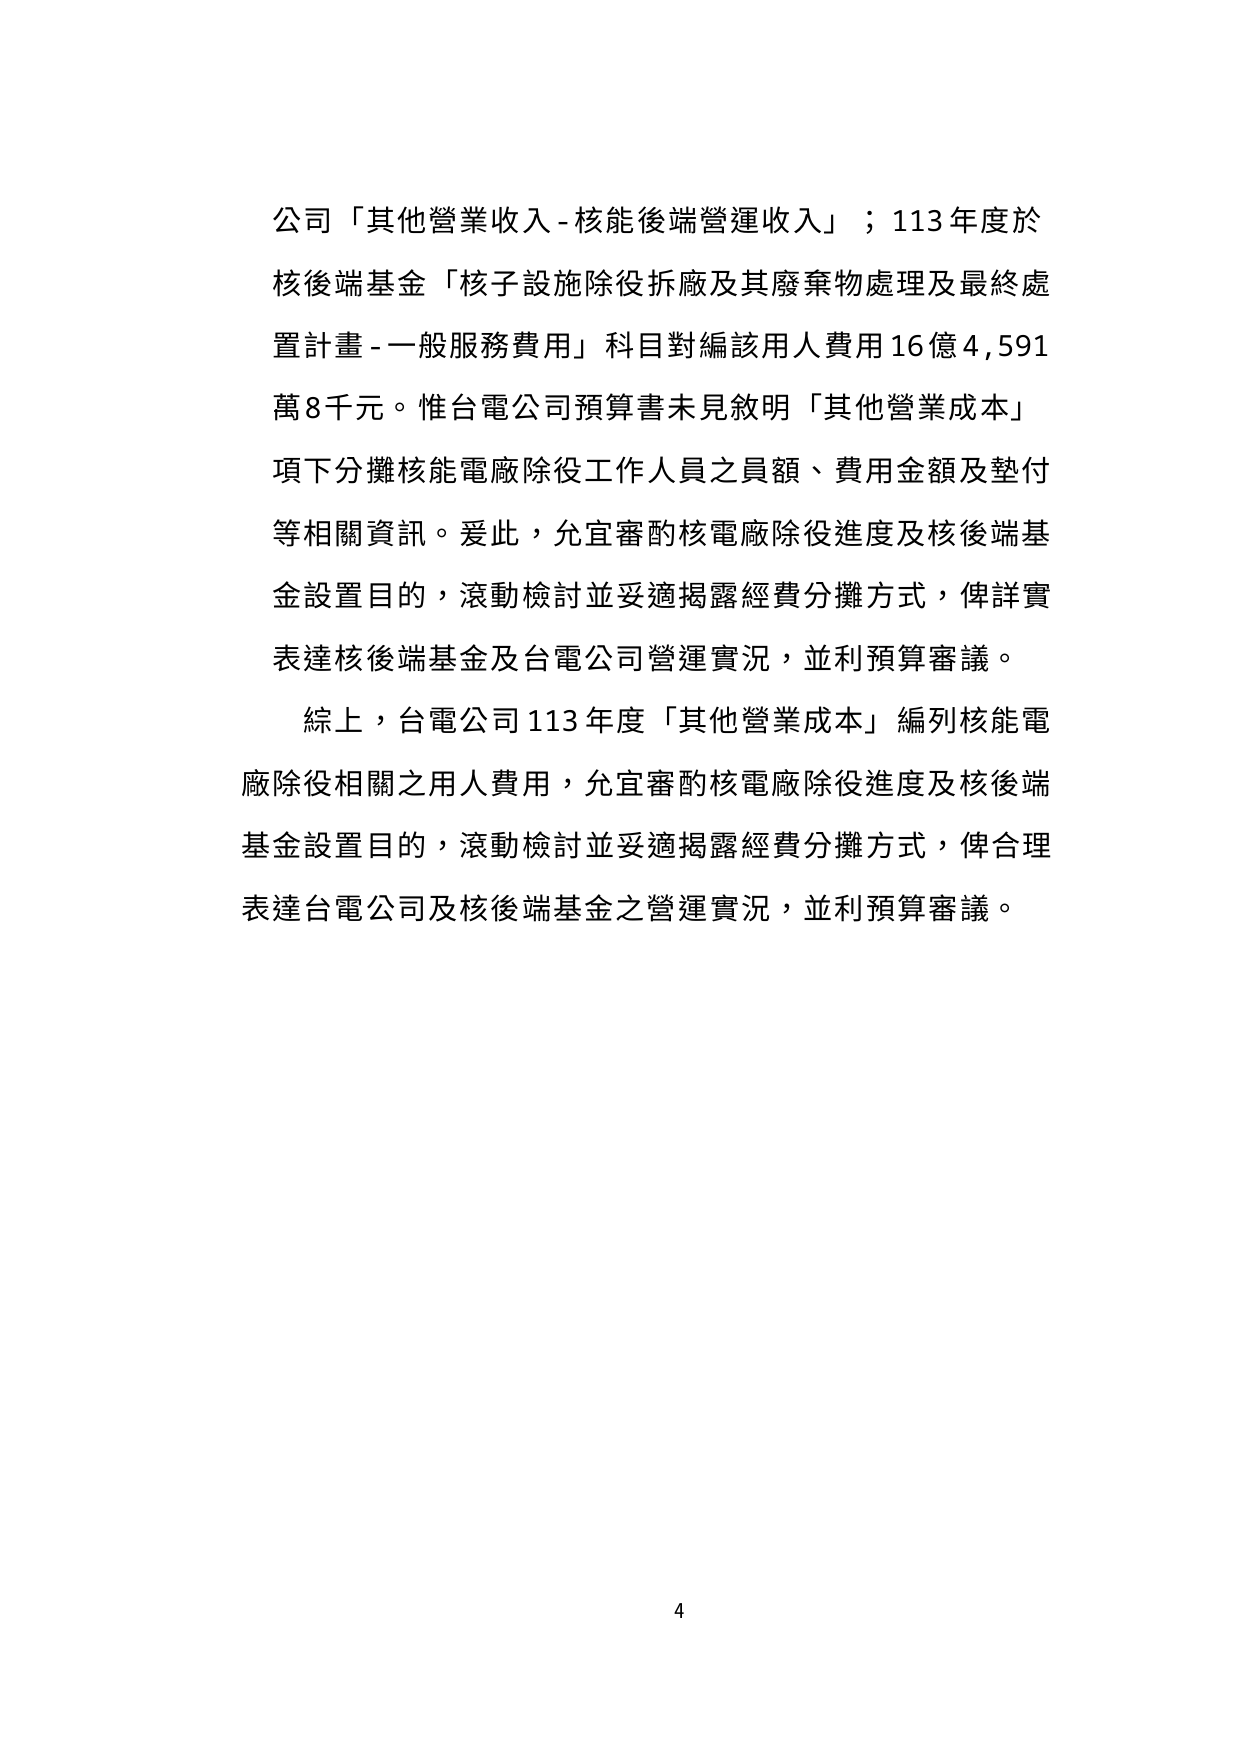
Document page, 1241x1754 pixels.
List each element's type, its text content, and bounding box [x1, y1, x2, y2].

text 綜上，台電公司113年度「其他營業成本」編列核能電廠除役相關之用人費用，允宜審酌核電廠除役進度及核後端基金設置目的，滾動檢討並妥適揭露經費分攤方式，俾合理表達台電公司及核後端基金之營運實況，並利預算審議。 [236, 677, 1063, 927]
text 依核能發電後端營運基金收支保管及運用辦法第4條有關基金用途規定項目包括「核能發電有關核子設施除役期間安全維護、除役拆廠及其所產生廢棄物之處理、包裝、運輸、中期貯存及最終處置。」詢據台電公司表示略以，因核電廠除役作業人員員額歸屬台電公司，爰相關用人費列為該公司費用，先墊付後再向核後端基金收取並列為該公司「其他營業收入-核能後端營運收入」；113年度於核後端基金「核子設施除役拆廠及其廢棄物處理及最終處置計畫-一般服務費用」科目對編該用人費用16億4,591萬8千元。惟台電公司預算書未見敘明「其他營業成本」項下分攤核能電廠除役工作人員之員額、費用金額及墊付等相關資訊。爰此，允宜審酌核電廠除役進度及核後端基金設置目的，滾動檢討並妥適揭露經費分攤方式，俾詳實表達核後端基金及台電公司營運實況，並利預算審議。 [266, 177, 1063, 677]
